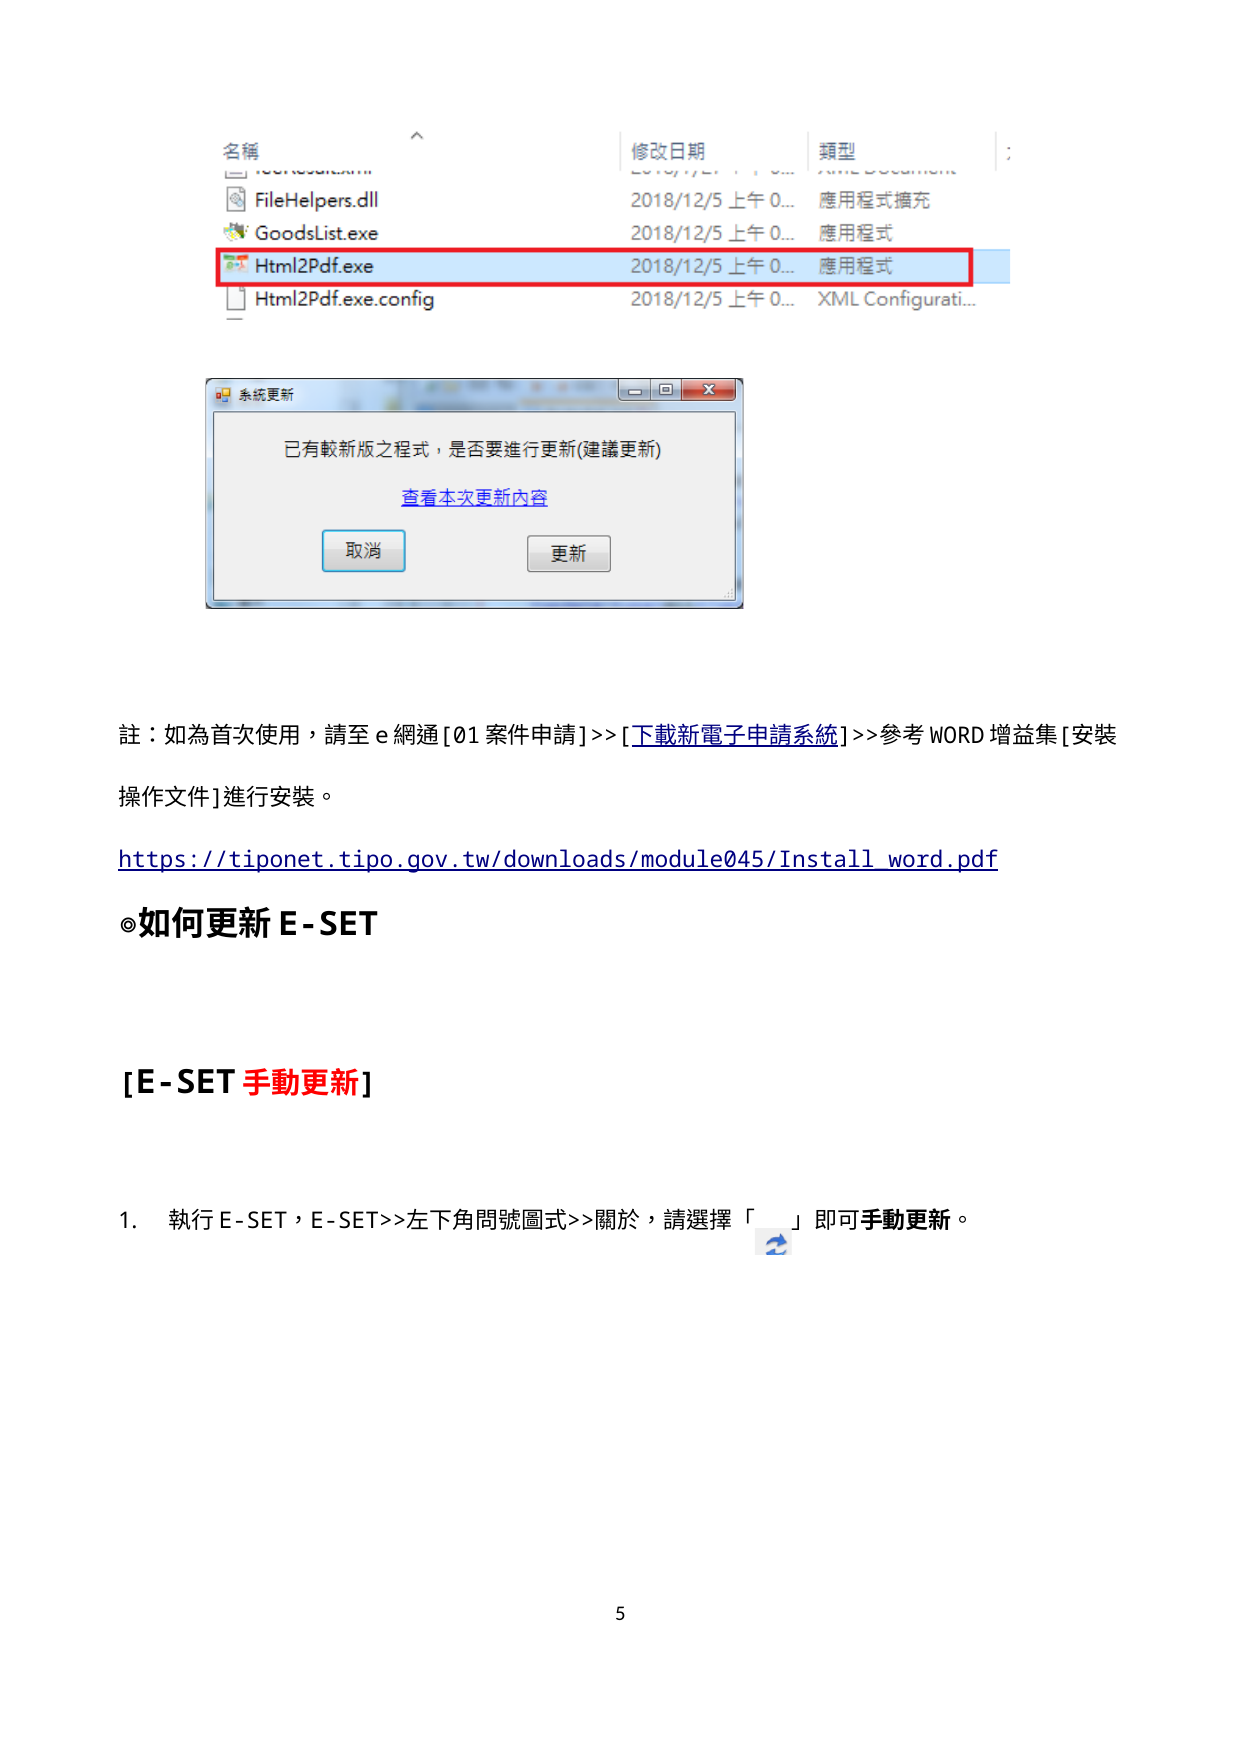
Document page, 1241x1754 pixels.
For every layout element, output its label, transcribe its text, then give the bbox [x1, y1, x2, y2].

text https://tiponet.tipo.gov.tw/downloads/module045/Install_word.pdf [118, 817, 1122, 879]
subtitle ◎如何更新E-SET [118, 879, 1122, 942]
subtitle [E-SET手動更新] [118, 1038, 1122, 1101]
list 執行E-SET，E-SET>>左下角問號圖式>>關於，請選擇「」即可手動更新。 [118, 1192, 1122, 1254]
text 註：如為首次使用，請至e網通[01案件申請]>>[下載新電子申請系統]>>參考WORD增益集[安裝操作文件]進行安裝。 [118, 692, 1122, 817]
